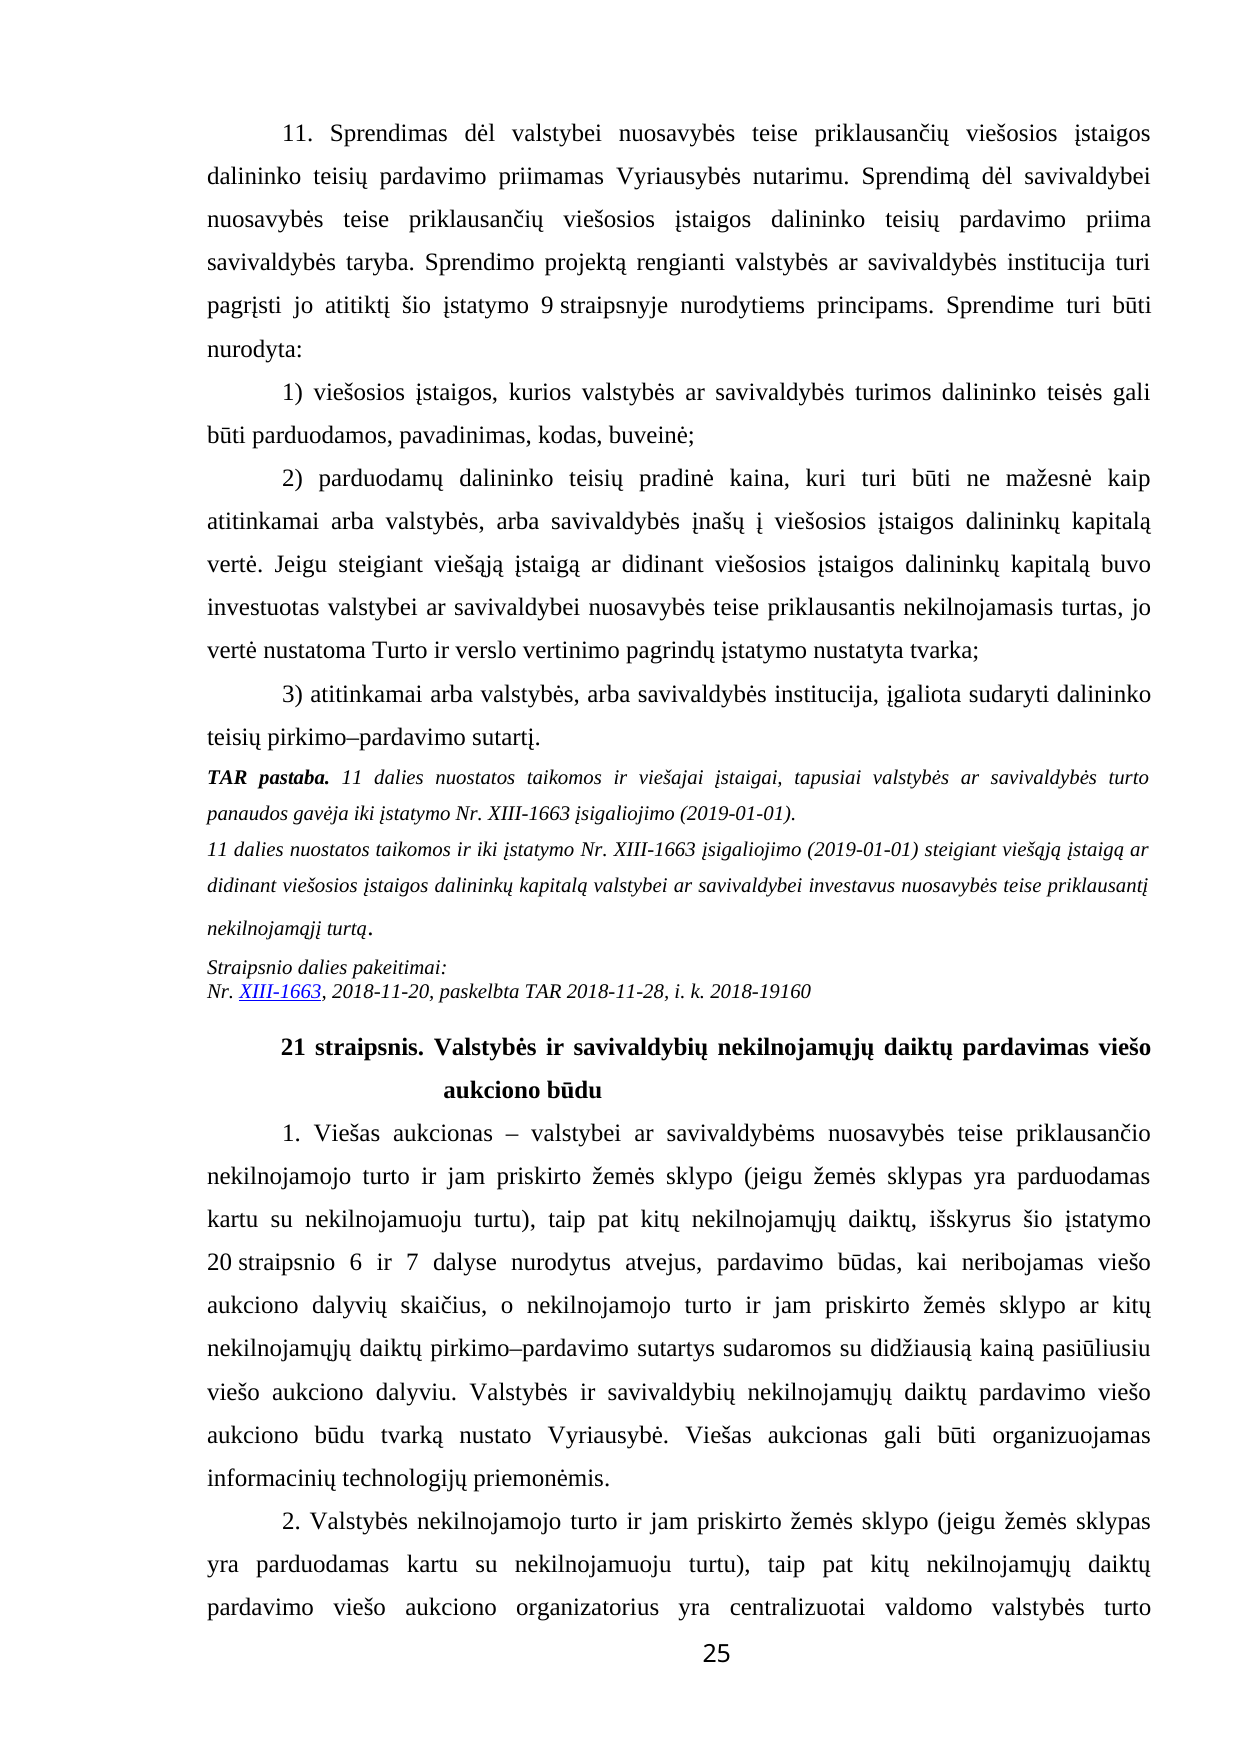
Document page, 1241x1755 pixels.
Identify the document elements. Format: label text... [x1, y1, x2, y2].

text 1) viešosios įstaigos, kurios valstybės ar savivaldybės turimos dalininko teisės gali būti parduodamos, pavadinimas, kodas, buveinė; [207, 377, 1152, 449]
text Straipsnio dalies pakeitimai: [207, 955, 1152, 979]
text 1. Viešas aukcionas – valstybei ar savivaldybėms nuosavybės teise priklausančio nekilnojamojo turto ir jam priskirto žemės sklypo (jeigu žemės sklypas yra parduodamas kartu su nekilnojamuoju turtu), taip pat kitų nekilnojamųjų daiktų, išskyrus šio įstatymo 20 straipsnio 6 ir 7 dalyse nurodytus atvejus, pardavimo būdas, kai neribojamas viešo aukciono dalyvių skaičius, o nekilnojamojo turto ir jam priskirto žemės sklypo ar kitų nekilnojamųjų daiktų pirkimo–pardavimo sutartys sudaromos su didžiausią kainą pasiūliusiu viešo aukciono dalyviu. Valstybės ir savivaldybių nekilnojamųjų daiktų pardavimo viešo aukciono būdu tvarką nustato Vyriausybė. Viešas aukcionas gali būti organizuojamas informacinių technologijų priemonėmis. [207, 1118, 1152, 1492]
text Nr. XIII-1663, 2018-11-20, paskelbta TAR 2018-11-28, i. k. 2018-19160 [207, 979, 1152, 1003]
text 2) parduodamų dalininko teisių pradinė kaina, kuri turi būti ne mažesnė kaip atitinkamai arba valstybės, arba savivaldybės įnašų į viešosios įstaigos dalininkų kapitalą vertė. Jeigu steigiant viešąją įstaigą ar didinant viešosios įstaigos dalininkų kapitalą buvo investuotas valstybei ar savivaldybei nuosavybės teise priklausantis nekilnojamasis turtas, jo vertė nustatoma Turto ir verslo vertinimo pagrindų įstatymo nustatyta tvarka; [207, 463, 1152, 664]
text 11. Sprendimas dėl valstybei nuosavybės teise priklausančių viešosios įstaigos dalininko teisių pardavimo priimamas Vyriausybės nutarimu. Sprendimą dėl savivaldybei nuosavybės teise priklausančių viešosios įstaigos dalininko teisių pardavimo priima savivaldybės taryba. Sprendimo projektą rengianti valstybės ar savivaldybės institucija turi pagrįsti jo atitiktį šio įstatymo 9 straipsnyje nurodytiems principams. Sprendime turi būti nurodyta: [207, 118, 1152, 362]
text 2. Valstybės nekilnojamojo turto ir jam priskirto žemės sklypo (jeigu žemės sklypas yra parduodamas kartu su nekilnojamuoju turtu), taip pat kitų nekilnojamųjų daiktų pardavimo viešo aukciono organizatorius yra centralizuotai valdomo valstybės turto [207, 1506, 1152, 1621]
text 21 straipsnis. Valstybės ir savivaldybių nekilnojamųjų daiktų pardavimas viešo aukciono būdu [281, 1032, 1152, 1103]
text 3) atitinkamai arba valstybės, arba savivaldybės institucija, įgaliota sudaryti dalininko teisių pirkimo–pardavimo sutartį. [207, 679, 1152, 751]
text 11 dalies nuostatos taikomos ir iki įstatymo Nr. XIII-1663 įsigaliojimo (2019-01-01) steigiant viešąją įstaigą ar didinant viešosios įstaigos dalininkų kapitalą valstybei ar savivaldybei investavus nuosavybės teise priklausantį nekilnojamąjį turtą. [207, 837, 1152, 940]
text TAR pastaba. 11 dalies nuostatos taikomos ir viešajai įstaigai, tapusiai valstybės ar savivaldybės turto panaudos gavėja iki įstatymo Nr. XIII-1663 įsigaliojimo (2019-01-01). [207, 765, 1152, 825]
